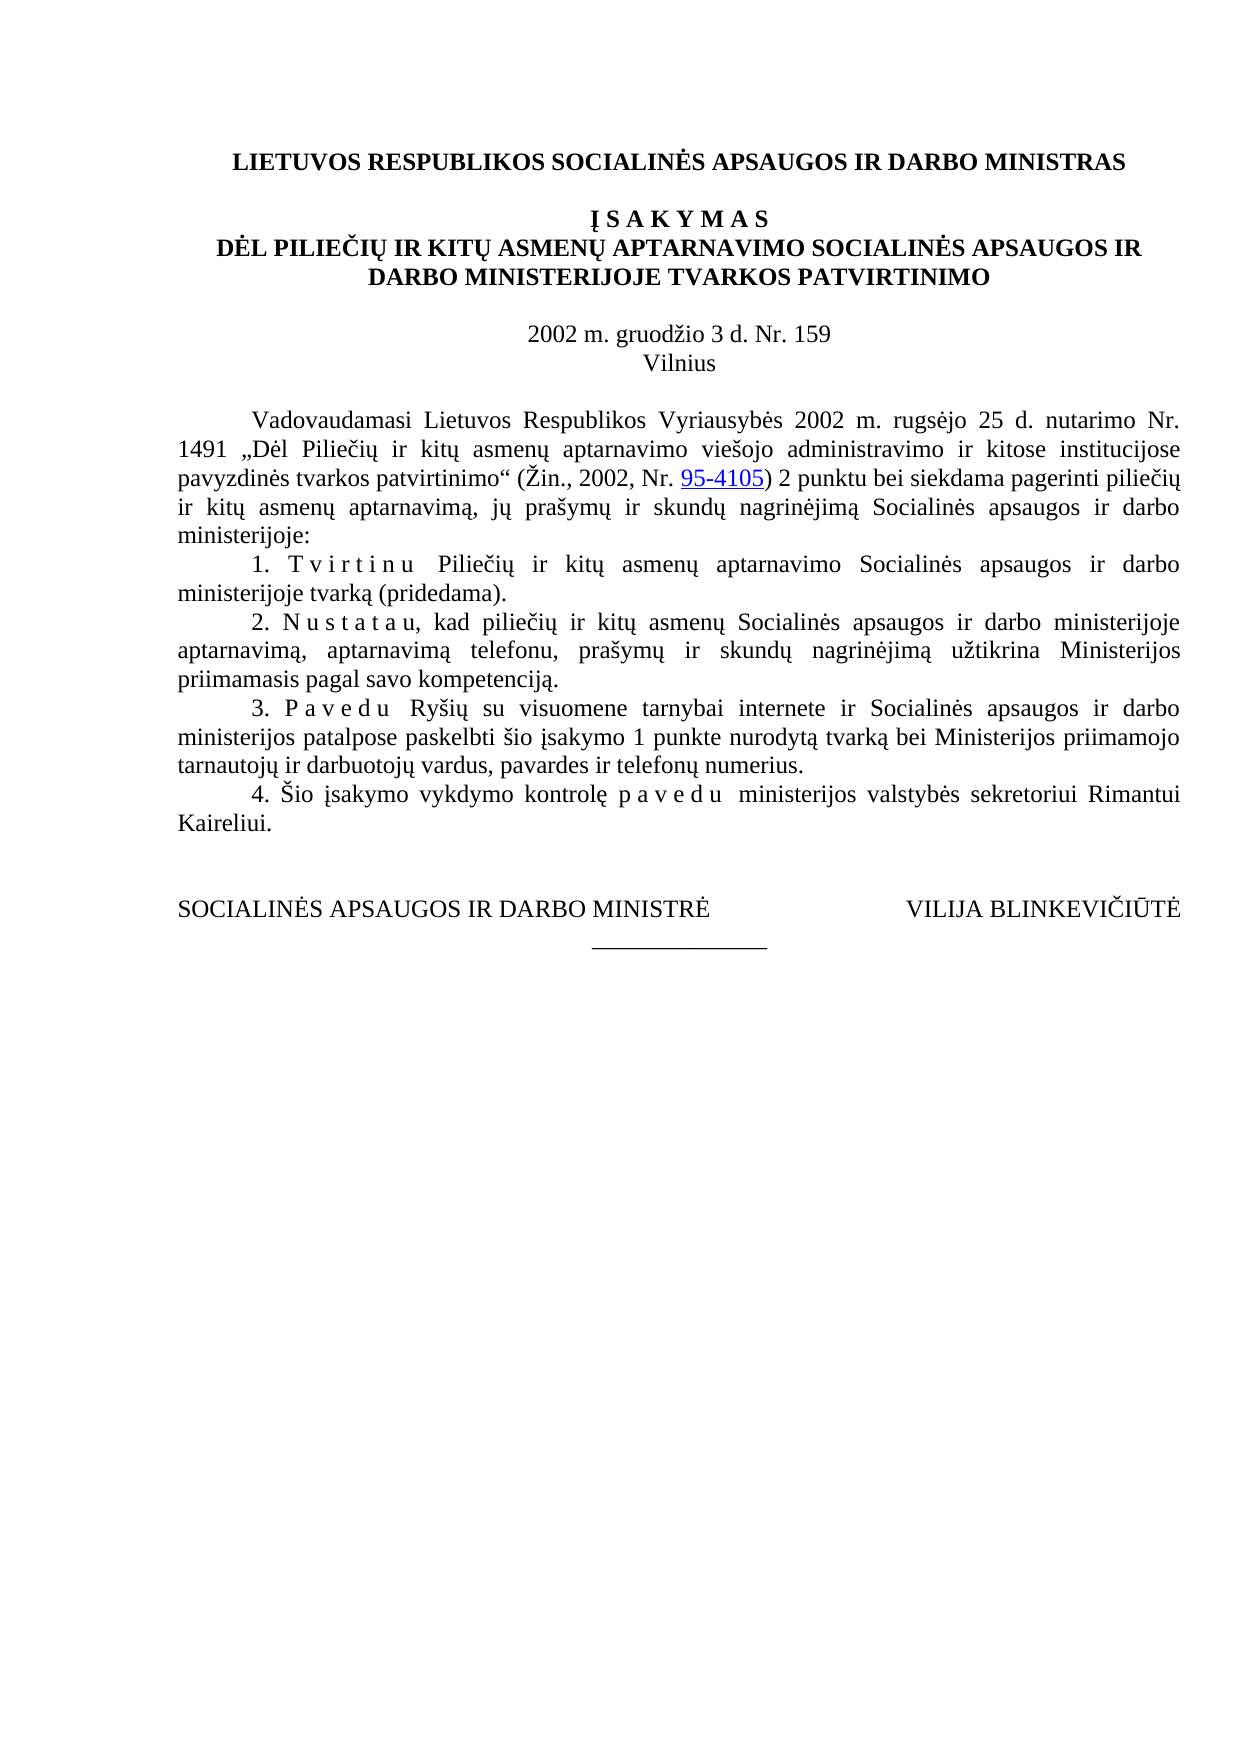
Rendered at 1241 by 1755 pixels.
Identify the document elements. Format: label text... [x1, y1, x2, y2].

text 2002 m. gruodžio 3 d. Nr. 159 [177, 319, 1181, 348]
text Į S A K Y M A S [177, 204, 1181, 233]
text LIETUVOS RESPUBLIKOS SOCIALINĖS APSAUGOS IR DARBO MINISTRAS [177, 147, 1181, 176]
text 1. Tvirtinu Piliečių ir kitų asmenų aptarnavimo Socialinės apsaugos ir darbo ministerijoje tvarką (pridedama). [177, 549, 1181, 607]
text SOCIALINĖS APSAUGOS IR DARBO MINISTRĖ VILIJA BLINKEVIČIŪTĖ [177, 894, 1181, 923]
text 4. Šio įsakymo vykdymo kontrolę pavedu ministerijos valstybės sekretoriui Rimantui Kaireliui. [177, 779, 1181, 837]
text 2. Nustatau, kad piliečių ir kitų asmenų Socialinės apsaugos ir darbo ministerijoje aptarnavimą, aptarnavimą telefonu, prašymų ir skundų nagrinėjimą užtikrina Ministerijos priimamasis pagal savo kompetenciją. [177, 607, 1181, 693]
text Vadovaudamasi Lietuvos Respublikos Vyriausybės 2002 m. rugsėjo 25 d. nutarimo Nr. 1491 „Dėl Piliečių ir kitų asmenų aptarnavimo viešojo administravimo ir kitose institucijose pavyzdinės tvarkos patvirtinimo“ (Žin., 2002, Nr. 95-4105) 2 punktu bei siekdama pagerinti piliečių ir kitų asmenų aptarnavimą, jų prašymų ir skundų nagrinėjimą Socialinės apsaugos ir darbo ministerijoje: [177, 406, 1181, 549]
text Vilnius [177, 348, 1181, 377]
text ______________ [177, 923, 1181, 952]
text 3. Pavedu Ryšių su visuomene tarnybai internete ir Socialinės apsaugos ir darbo ministerijos patalpose paskelbti šio įsakymo 1 punkte nurodytą tvarką bei Ministerijos priimamojo tarnautojų ir darbuotojų vardus, pavardes ir telefonų numerius. [177, 693, 1181, 779]
text DĖL PILIEČIŲ IR KITŲ ASMENŲ APTARNAVIMO SOCIALINĖS APSAUGOS IR DARBO MINISTERIJOJE TVARKOS PATVIRTINIMO [177, 233, 1181, 291]
